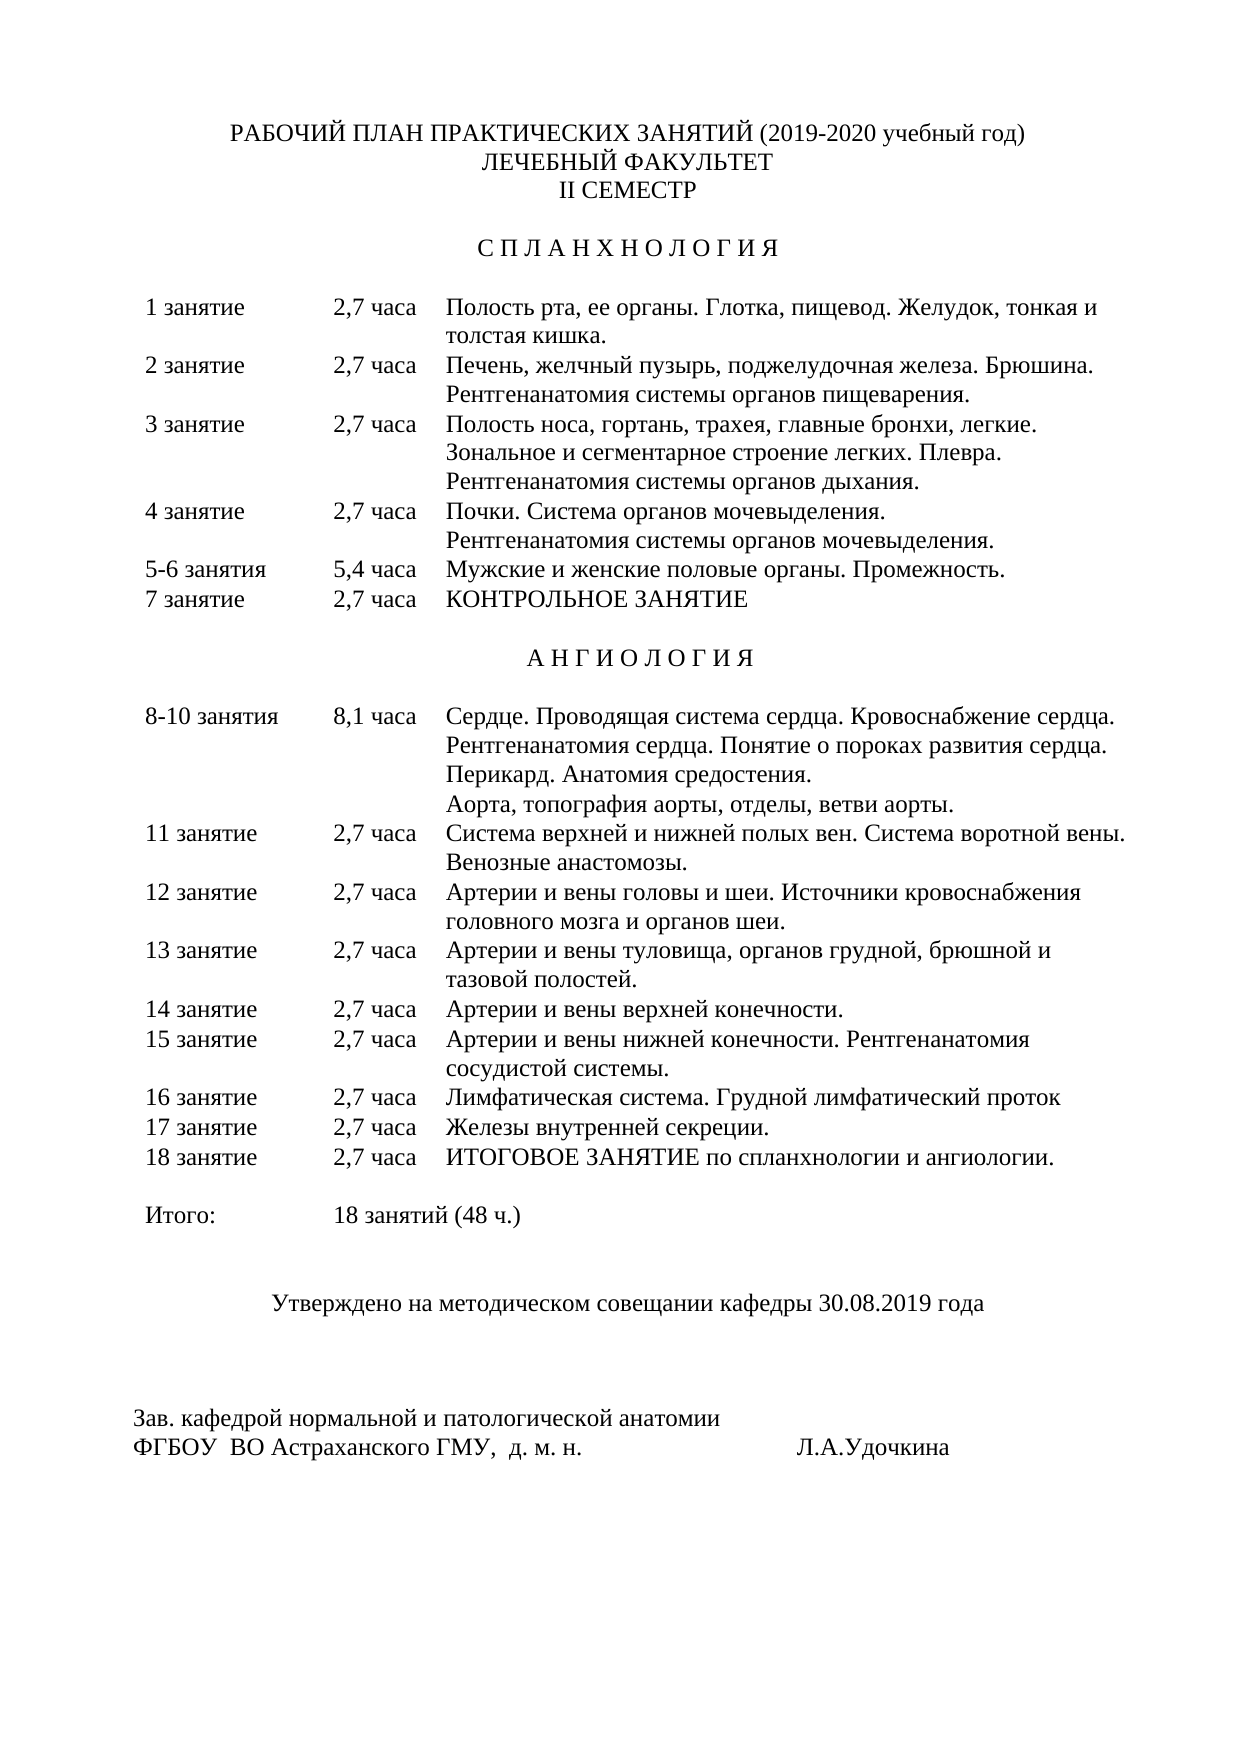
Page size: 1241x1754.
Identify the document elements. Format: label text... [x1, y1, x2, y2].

table_cell 7 занятие [133, 584, 321, 642]
table_cell 2,7 часа [322, 409, 433, 495]
table_header Полость рта, ее органы. Глотка, пищевод. Желудок, тонкая и толстая кишка. [434, 292, 1146, 349]
table_cell 3 занятие [133, 409, 321, 495]
table_cell 5-6 занятия [133, 555, 321, 583]
table_cell 4 занятие [133, 496, 321, 553]
table_cell Железы внутренней секреции. [434, 1112, 1146, 1141]
table_cell Печень, желчный пузырь, поджелудочная железа. Брюшина. Рентгенанатомия системы органов пищеварения. [434, 350, 1146, 408]
table_cell 2,7 часа [322, 1024, 433, 1081]
text Утверждено на методическом совещании кафедры 30.08.2019 года [133, 1288, 1122, 1317]
table_cell 12 занятие [133, 877, 321, 934]
text РАБОЧИЙ ПЛАН ПРАКТИЧЕСКИХ ЗАНЯТИЙ (2019-2020 учебный год) [133, 118, 1122, 147]
table_cell 18 занятий (48 ч.) [322, 1172, 1146, 1229]
table_cell 2,7 часа [322, 584, 433, 642]
table_cell Мужские и женские половые органы. Промежность. [434, 555, 1146, 583]
table_cell КОНТРОЛЬНОЕ ЗАНЯТИЕ [434, 584, 1146, 642]
table_cell 13 занятие [133, 936, 321, 993]
table_cell 17 занятие [133, 1112, 321, 1141]
text II СЕМЕСТР [133, 176, 1122, 204]
table_cell 2,7 часа [322, 1083, 433, 1111]
table_cell 2,7 часа [322, 936, 433, 993]
table_cell Система верхней и нижней полых вен. Система воротной вены. Венозные анастомозы. [434, 819, 1146, 876]
table_cell 5,4 часа [322, 555, 433, 583]
table_cell 2,7 часа [322, 819, 433, 876]
text ФГБОУ ВО Астраханского ГМУ, д. м. н. Л.А.Удочкина [133, 1432, 1122, 1460]
table_cell 15 занятие [133, 1024, 321, 1081]
table_cell А Н Г И О Л О Г И Я [133, 643, 1146, 700]
table_cell Аорта, топография аорты, отделы, ветви аорты. [434, 789, 1146, 817]
table_cell 2 занятие [133, 350, 321, 408]
table_header 1 занятие [133, 292, 321, 349]
text ЛЕЧЕБНЫЙ ФАКУЛЬТЕТ [133, 147, 1122, 176]
table_cell 16 занятие [133, 1083, 321, 1111]
table_cell Лимфатическая система. Грудной лимфатический проток [434, 1083, 1146, 1111]
table_cell [322, 789, 433, 817]
table_cell Артерии и вены верхней конечности. [434, 994, 1146, 1023]
table_cell Артерии и вены нижней конечности. Рентгенанатомия сосудистой системы. [434, 1024, 1146, 1081]
table_cell 2,7 часа [322, 1112, 433, 1141]
table_header 2,7 часа [322, 292, 433, 349]
table_cell 14 занятие [133, 994, 321, 1023]
table_cell Итоговое ЗАНЯТИЕ по спланхнологии и ангиологии. [434, 1142, 1146, 1171]
table_cell 2,7 часа [322, 350, 433, 408]
table_cell 2,7 часа [322, 877, 433, 934]
text Зав. кафедрой нормальной и патологической анатомии [133, 1403, 1122, 1432]
table_cell Почки. Система органов мочевыделения. Рентгенанатомия системы органов мочевыделения. [434, 496, 1146, 553]
table_cell 2,7 часа [322, 496, 433, 553]
table_cell Итого: [133, 1172, 321, 1229]
table_cell Артерии и вены головы и шеи. Источники кровоснабжения головного мозга и органов шеи. [434, 877, 1146, 934]
table_cell [133, 789, 321, 817]
table_cell Сердце. Проводящая система сердца. Кровоснабжение сердца. Рентгенанатомия сердца. Понятие о пороках развития сердца. Перикард. Анатомия средостения. [434, 701, 1146, 788]
table_cell Полость носа, гортань, трахея, главные бронхи, легкие. Зональное и сегментарное строение легких. Плевра. Рентгенанатомия системы органов дыхания. [434, 409, 1146, 495]
table_cell Артерии и вены туловища, органов грудной, брюшной и тазовой полостей. [434, 936, 1146, 993]
table_cell 2,7 часа [322, 994, 433, 1023]
text С П Л А Н Х Н О Л О Г И Я [133, 233, 1122, 262]
table_cell 8,1 часа [322, 701, 433, 788]
table_cell 11 занятие [133, 819, 321, 876]
table_cell 8-10 занятия [133, 701, 321, 788]
table_cell 2,7 часа [322, 1142, 433, 1171]
table_cell 18 занятие [133, 1142, 321, 1171]
